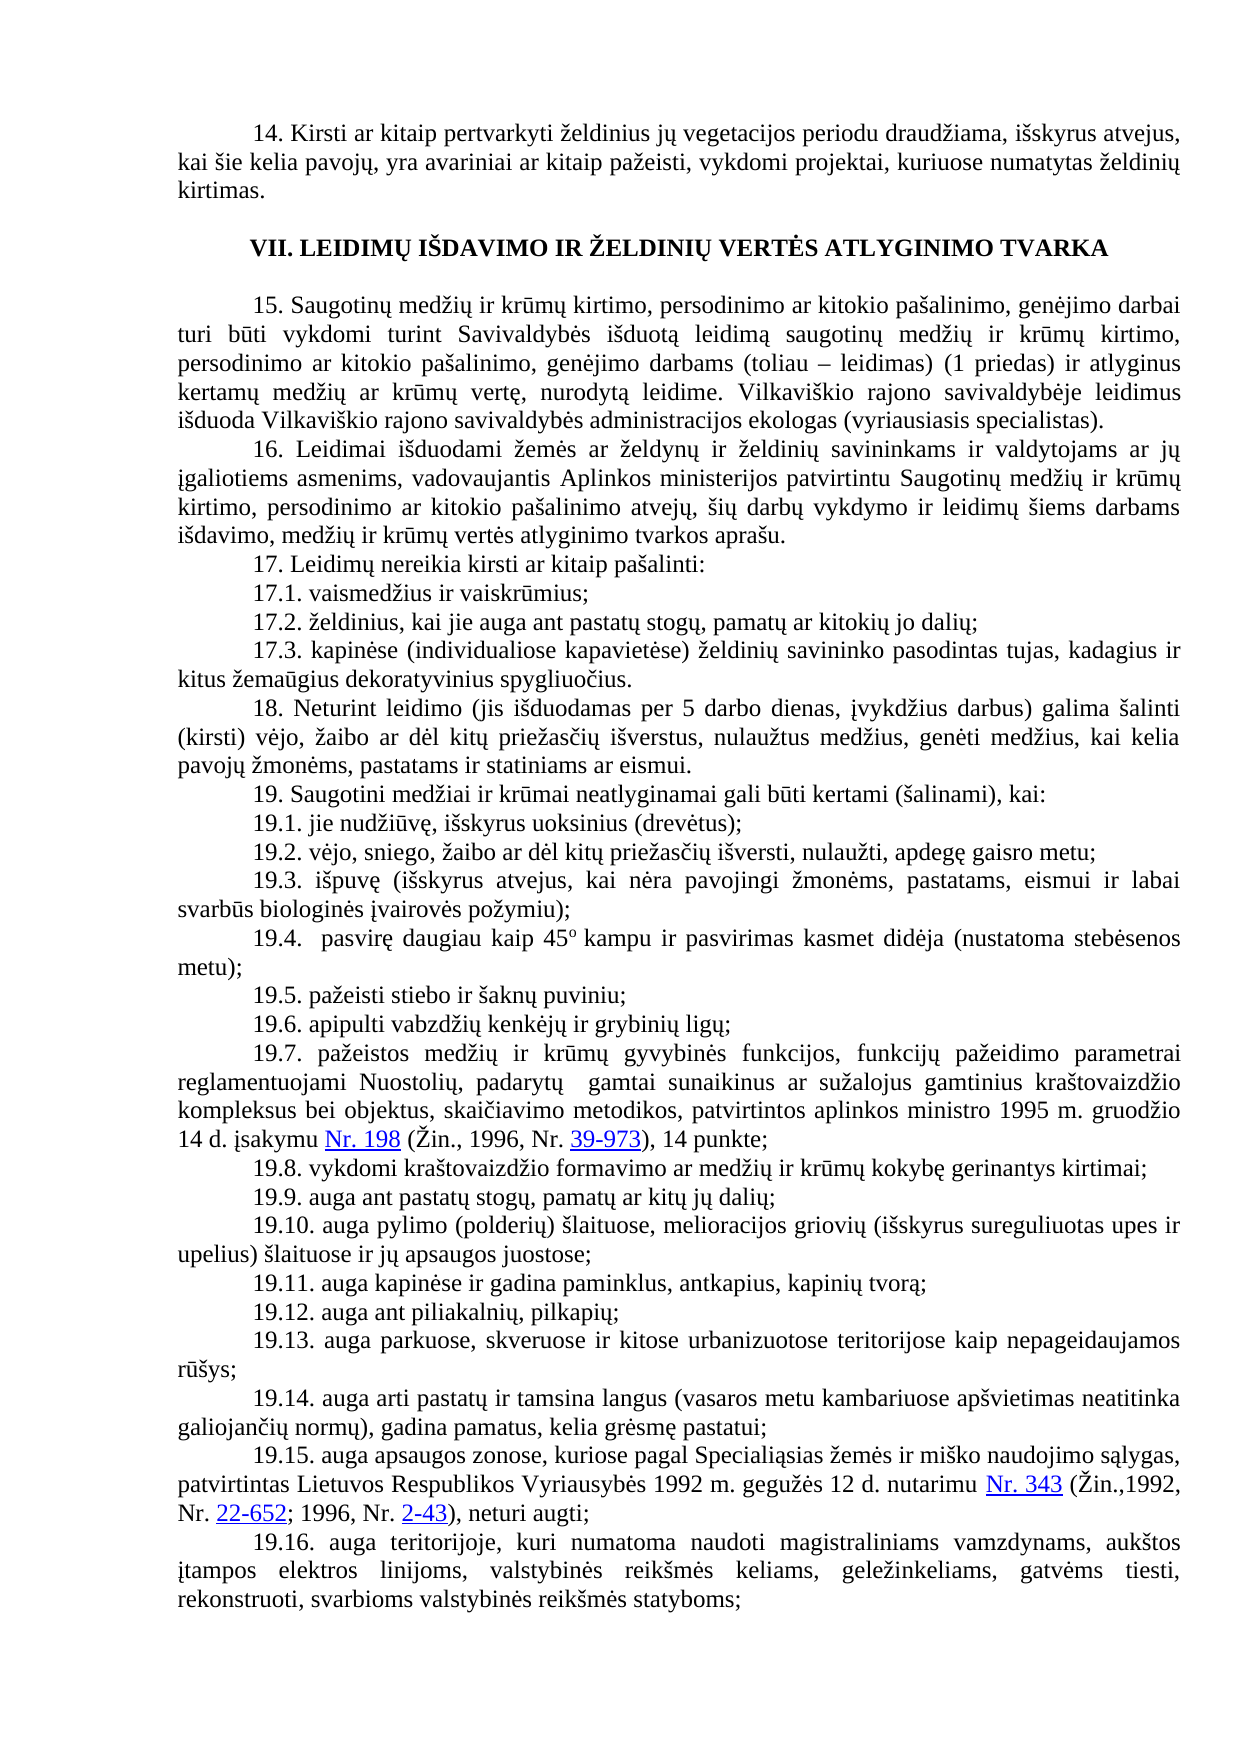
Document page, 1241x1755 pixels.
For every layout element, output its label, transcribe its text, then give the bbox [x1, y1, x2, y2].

text 19.7. pažeistos medžių ir krūmų gyvybinės funkcijos, funkcijų pažeidimo parametrai reglamentuojami Nuostolių, padarytų gamtai sunaikinus ar sužalojus gamtinius kraštovaizdžio kompleksus bei objektus, skaičiavimo metodikos, patvirtintos aplinkos ministro 1995 m. gruodžio 14 d. įsakymu Nr. 198 (Žin., 1996, Nr. 39-973), 14 punkte; [177, 1038, 1181, 1153]
text 19.15. auga apsaugos zonose, kuriose pagal Specialiąsias žemės ir miško naudojimo sąlygas, patvirtintas Lietuvos Respublikos Vyriausybės 1992 m. gegužės 12 d. nutarimu Nr. 343 (Žin.,1992, Nr. 22-652; 1996, Nr. 2-43), neturi augti; [177, 1441, 1181, 1527]
text 19.16. auga teritorijoje, kuri numatoma naudoti magistraliniams vamzdynams, aukštos įtampos elektros linijoms, valstybinės reikšmės keliams, geležinkeliams, gatvėms tiesti, rekonstruoti, svarbioms valstybinės reikšmės statyboms; [177, 1527, 1181, 1613]
text 16. Leidimai išduodami žemės ar želdynų ir želdinių savininkams ir valdytojams ar jų įgaliotiems asmenims, vadovaujantis Aplinkos ministerijos patvirtintu Saugotinų medžių ir krūmų kirtimo, persodinimo ar kitokio pašalinimo atvejų, šių darbų vykdymo ir leidimų šiems darbams išdavimo, medžių ir krūmų vertės atlyginimo tvarkos aprašu. [177, 434, 1181, 549]
text 15. Saugotinų medžių ir krūmų kirtimo, persodinimo ar kitokio pašalinimo, genėjimo darbai turi būti vykdomi turint Savivaldybės išduotą leidimą saugotinų medžių ir krūmų kirtimo, persodinimo ar kitokio pašalinimo, genėjimo darbams (toliau – leidimas) (1 priedas) ir atlyginus kertamų medžių ar krūmų vertę, nurodytą leidime. Vilkaviškio rajono savivaldybėje leidimus išduoda Vilkaviškio rajono savivaldybės administracijos ekologas (vyriausiasis specialistas). [177, 291, 1181, 434]
text 19.10. auga pylimo (polderių) šlaituose, melioracijos griovių (išskyrus sureguliuotas upes ir upelius) šlaituose ir jų apsaugos juostose; [177, 1211, 1181, 1268]
text 19.5. pažeisti stiebo ir šaknų puviniu; [177, 981, 1181, 1009]
text 19. Saugotini medžiai ir krūmai neatlyginamai gali būti kertami (šalinami), kai: [177, 779, 1181, 808]
text 19.12. auga ant piliakalnių, pilkapių; [177, 1297, 1181, 1326]
text 19.13. auga parkuose, skveruose ir kitose urbanizuotose teritorijose kaip nepageidaujamos rūšys; [177, 1326, 1181, 1383]
text 19.6. apipulti vabzdžių kenkėjų ir grybinių ligų; [177, 1009, 1181, 1038]
text 19.1. jie nudžiūvę, išskyrus uoksinius (drevėtus); [177, 808, 1181, 837]
text 19.14. auga arti pastatų ir tamsina langus (vasaros metu kambariuose apšvietimas neatitinka galiojančių normų), gadina pamatus, kelia grėsmę pastatui; [177, 1383, 1181, 1441]
text 17.3. kapinėse (individualiose kapavietėse) želdinių savininko pasodintas tujas, kadagius ir kitus žemaūgius dekoratyvinius spygliuočius. [177, 636, 1181, 693]
text 19.9. auga ant pastatų stogų, pamatų ar kitų jų dalių; [177, 1182, 1181, 1211]
text 19.3. išpuvę (išskyrus atvejus, kai nėra pavojingi žmonėms, pastatams, eismui ir labai svarbūs biologinės įvairovės požymiu); [177, 866, 1181, 923]
text 17. Leidimų nereikia kirsti ar kitaip pašalinti: [177, 549, 1181, 578]
text 14. Kirsti ar kitaip pertvarkyti želdinius jų vegetacijos periodu draudžiama, išskyrus atvejus, kai šie kelia pavojų, yra avariniai ar kitaip pažeisti, vykdomi projektai, kuriuose numatytas želdinių kirtimas. [177, 118, 1181, 204]
text 18. Neturint leidimo (jis išduodamas per 5 darbo dienas, įvykdžius darbus) galima šalinti (kirsti) vėjo, žaibo ar dėl kitų priežasčių išverstus, nulaužtus medžius, genėti medžius, kai kelia pavojų žmonėms, pastatams ir statiniams ar eismui. [177, 693, 1181, 779]
text 19.11. auga kapinėse ir gadina paminklus, antkapius, kapinių tvorą; [177, 1268, 1181, 1297]
text 19.8. vykdomi kraštovaizdžio formavimo ar medžių ir krūmų kokybę gerinantys kirtimai; [177, 1153, 1181, 1182]
text 19.4. pasvirę daugiau kaip 45o kampu ir pasvirimas kasmet didėja (nustatoma stebėsenos metu); [177, 923, 1181, 981]
text VII. LEIDIMŲ IŠDAVIMO IR ŽELDINIŲ VERTĖS ATLYGINIMO TVARKA [177, 233, 1181, 262]
text 17.1. vaismedžius ir vaiskrūmius; [177, 578, 1181, 607]
text 19.2. vėjo, sniego, žaibo ar dėl kitų priežasčių išversti, nulaužti, apdegę gaisro metu; [177, 837, 1181, 866]
text 17.2. želdinius, kai jie auga ant pastatų stogų, pamatų ar kitokių jo dalių; [177, 607, 1181, 636]
